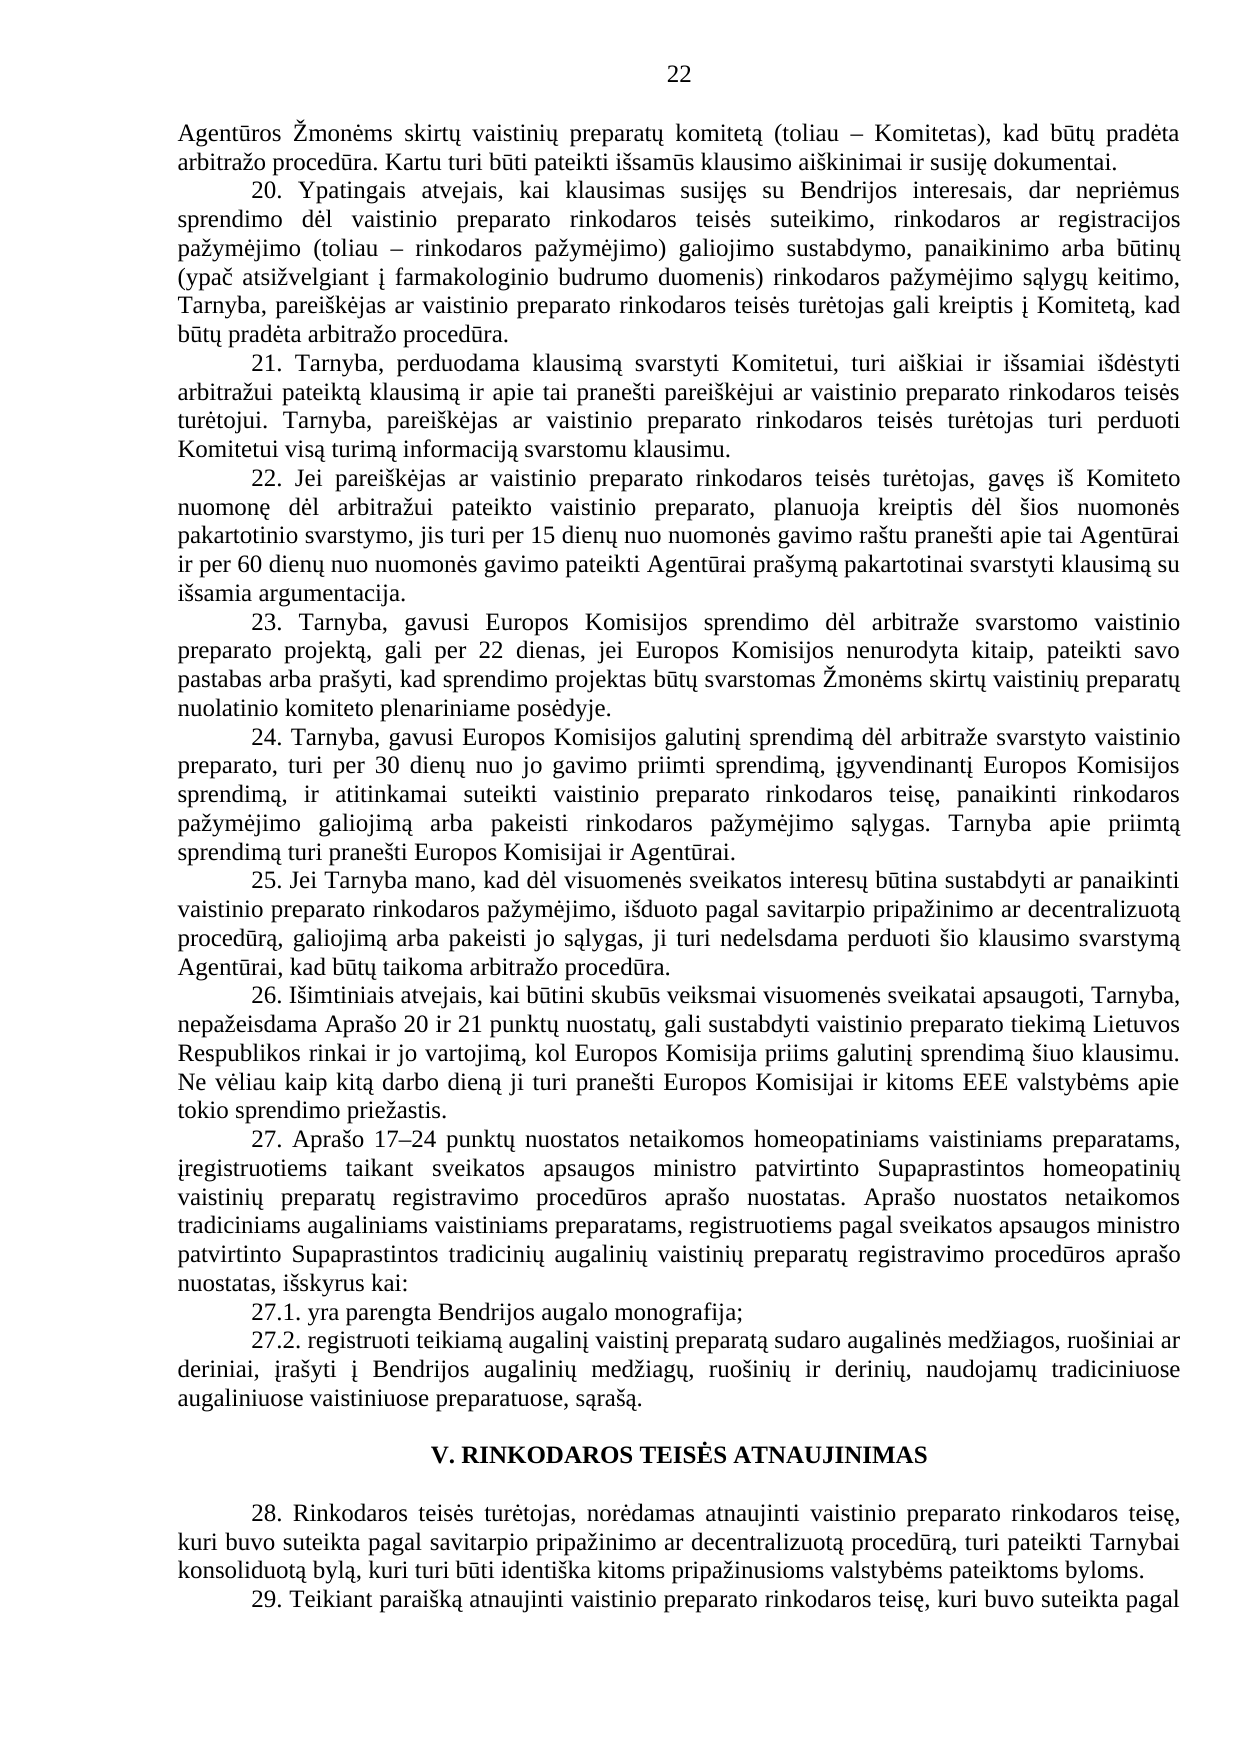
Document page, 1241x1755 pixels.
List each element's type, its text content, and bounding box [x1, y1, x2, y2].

text 26. Išimtiniais atvejais, kai būtini skubūs veiksmai visuomenės sveikatai apsaugoti, Tarnyba, nepažeisdama Aprašo 20 ir 21 punktų nuostatų, gali sustabdyti vaistinio preparato tiekimą Lietuvos Respublikos rinkai ir jo vartojimą, kol Europos Komisija priims galutinį sprendimą šiuo klausimu. Ne vėliau kaip kitą darbo dieną ji turi pranešti Europos Komisijai ir kitoms EEE valstybėms apie tokio sprendimo priežastis. [177, 981, 1181, 1124]
text V. RINKODAROS TEISĖS ATNAUJINIMAS [177, 1441, 1181, 1469]
text 24. Tarnyba, gavusi Europos Komisijos galutinį sprendimą dėl arbitraže svarstyto vaistinio preparato, turi per 30 dienų nuo jo gavimo priimti sprendimą, įgyvendinantį Europos Komisijos sprendimą, ir atitinkamai suteikti vaistinio preparato rinkodaros teisę, panaikinti rinkodaros pažymėjimo galiojimą arba pakeisti rinkodaros pažymėjimo sąlygas. Tarnyba apie priimtą sprendimą turi pranešti Europos Komisijai ir Agentūrai. [177, 722, 1181, 866]
text 21. Tarnyba, perduodama klausimą svarstyti Komitetui, turi aiškiai ir išsamiai išdėstyti arbitražui pateiktą klausimą ir apie tai pranešti pareiškėjui ar vaistinio preparato rinkodaros teisės turėtojui. Tarnyba, pareiškėjas ar vaistinio preparato rinkodaros teisės turėtojas turi perduoti Komitetui visą turimą informaciją svarstomu klausimu. [177, 348, 1181, 463]
text Agentūros Žmonėms skirtų vaistinių preparatų komitetą (toliau – Komitetas), kad būtų pradėta arbitražo procedūra. Kartu turi būti pateikti išsamūs klausimo aiškinimai ir susiję dokumentai. [177, 118, 1181, 176]
text 22. Jei pareiškėjas ar vaistinio preparato rinkodaros teisės turėtojas, gavęs iš Komiteto nuomonę dėl arbitražui pateikto vaistinio preparato, planuoja kreiptis dėl šios nuomonės pakartotinio svarstymo, jis turi per 15 dienų nuo nuomonės gavimo raštu pranešti apie tai Agentūrai ir per 60 dienų nuo nuomonės gavimo pateikti Agentūrai prašymą pakartotinai svarstyti klausimą su išsamia argumentacija. [177, 463, 1181, 607]
text 29. Teikiant paraišką atnaujinti vaistinio preparato rinkodaros teisę, kuri buvo suteikta pagal [177, 1584, 1181, 1613]
text 27.2. registruoti teikiamą augalinį vaistinį preparatą sudaro augalinės medžiagos, ruošiniai ar deriniai, įrašyti į Bendrijos augalinių medžiagų, ruošinių ir derinių, naudojamų tradiciniuose augaliniuose vaistiniuose preparatuose, sąrašą. [177, 1326, 1181, 1412]
text 28. Rinkodaros teisės turėtojas, norėdamas atnaujinti vaistinio preparato rinkodaros teisę, kuri buvo suteikta pagal savitarpio pripažinimo ar decentralizuotą procedūrą, turi pateikti Tarnybai konsoliduotą bylą, kuri turi būti identiška kitoms pripažinusioms valstybėms pateiktoms byloms. [177, 1498, 1181, 1584]
text 25. Jei Tarnyba mano, kad dėl visuomenės sveikatos interesų būtina sustabdyti ar panaikinti vaistinio preparato rinkodaros pažymėjimo, išduoto pagal savitarpio pripažinimo ar decentralizuotą procedūrą, galiojimą arba pakeisti jo sąlygas, ji turi nedelsdama perduoti šio klausimo svarstymą Agentūrai, kad būtų taikoma arbitražo procedūra. [177, 866, 1181, 981]
text 27.1. yra parengta Bendrijos augalo monografija; [177, 1297, 1181, 1326]
text 20. Ypatingais atvejais, kai klausimas susijęs su Bendrijos interesais, dar nepriėmus sprendimo dėl vaistinio preparato rinkodaros teisės suteikimo, rinkodaros ar registracijos pažymėjimo (toliau – rinkodaros pažymėjimo) galiojimo sustabdymo, panaikinimo arba būtinų (ypač atsižvelgiant į farmakologinio budrumo duomenis) rinkodaros pažymėjimo sąlygų keitimo, Tarnyba, pareiškėjas ar vaistinio preparato rinkodaros teisės turėtojas gali kreiptis į Komitetą, kad būtų pradėta arbitražo procedūra. [177, 176, 1181, 348]
text 23. Tarnyba, gavusi Europos Komisijos sprendimo dėl arbitraže svarstomo vaistinio preparato projektą, gali per 22 dienas, jei Europos Komisijos nenurodyta kitaip, pateikti savo pastabas arba prašyti, kad sprendimo projektas būtų svarstomas Žmonėms skirtų vaistinių preparatų nuolatinio komiteto plenariniame posėdyje. [177, 607, 1181, 722]
text 27. Aprašo 17–24 punktų nuostatos netaikomos homeopatiniams vaistiniams preparatams, įregistruotiems taikant sveikatos apsaugos ministro patvirtinto Supaprastintos homeopatinių vaistinių preparatų registravimo procedūros aprašo nuostatas. Aprašo nuostatos netaikomos tradiciniams augaliniams vaistiniams preparatams, registruotiems pagal sveikatos apsaugos ministro patvirtinto Supaprastintos tradicinių augalinių vaistinių preparatų registravimo procedūros aprašo nuostatas, išskyrus kai: [177, 1124, 1181, 1297]
